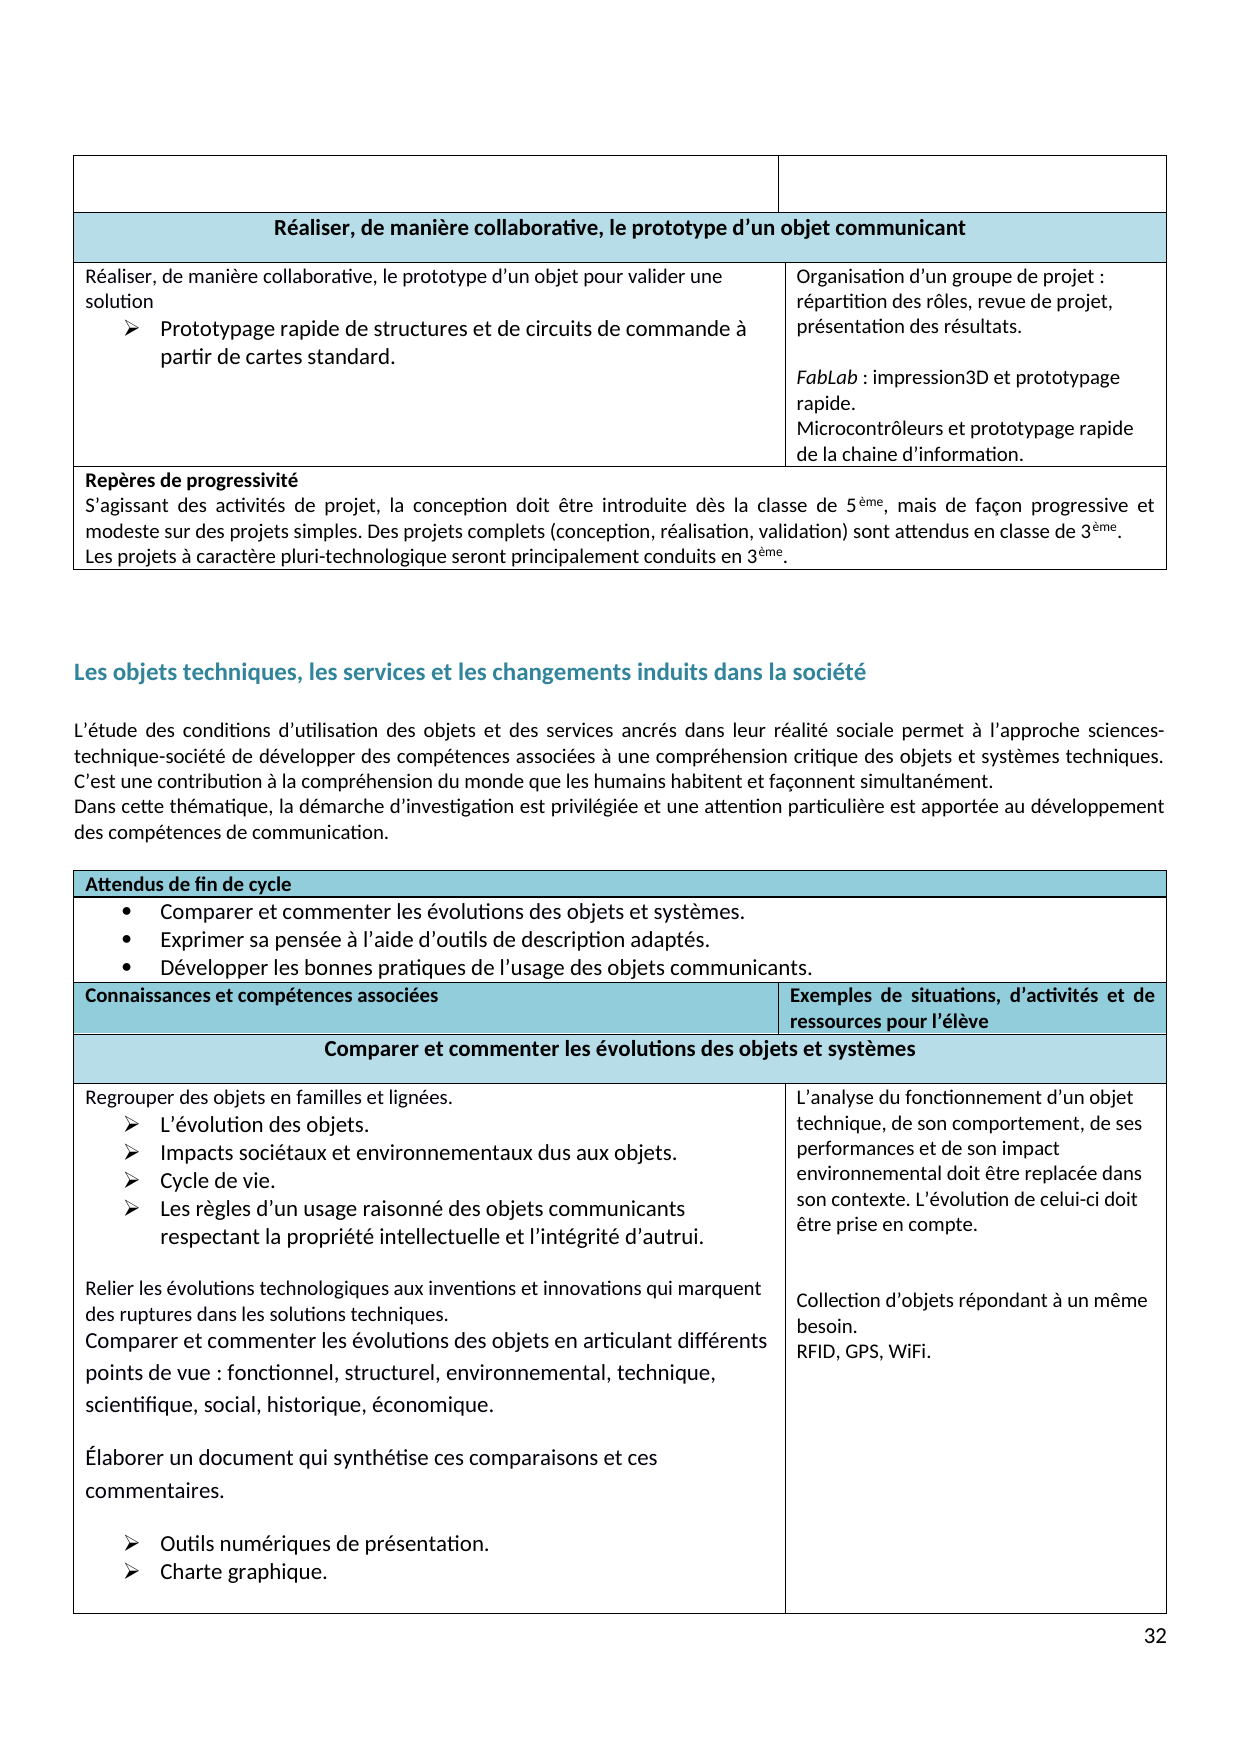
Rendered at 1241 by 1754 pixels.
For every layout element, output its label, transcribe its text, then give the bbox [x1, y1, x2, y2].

table_cell [779, 156, 1166, 212]
table_cell L’analyse du fonctionnement d’un objet technique, de son comportement, de ses performances et de son impact environnemental doit être replacée dans son contexte. L’évolution de celui-ci doit être prise en compte. Collection d’objets répondant à un même besoin. RFID, GPS, WiFi. [786, 1084, 1166, 1613]
table_cell Repères de progressivité S’agissant des activités de projet, la conception doit être introduite dès la classe de 5ème, mais de façon progressive et modeste sur des projets simples. Des projets complets (conception, réalisation, validation) sont attendus en classe de 3ème. Les projets à caractère pluri-technologique seront principalement conduits en 3ème. [74, 467, 1166, 569]
table_cell Regrouper des objets en familles et lignées. L’évolution des objets. Impacts sociétaux et environnementaux dus aux objets. Cycle de vie. Les règles d’un usage raisonné des objets communicants respectant la propriété intellectuelle et l’intégrité d’autrui. Relier les évolutions technologiques aux inventions et innovations qui marquent des ruptures dans les solutions techniques. Comparer et commenter les évolutions des objets en articulant différents points de vue : fonctionnel, structurel, environnemental, technique, scientifique, social, historique, économique. Élaborer un document qui synthétise ces comparaisons et ces commentaires. Outils numériques de présentation. Charte graphique. [74, 1084, 785, 1613]
text L’étude des conditions d’utilisation des objets et des services ancrés dans leur réalité sociale permet à l’approche sciences-technique-société de développer des compétences associées à une compréhension critique des objets et systèmes techniques. C’est une contribution à la compréhension du monde que les humains habitent et façonnent simultanément. [74, 717, 1167, 794]
text Les objets techniques, les services et les changements induits dans la société [74, 656, 1167, 687]
table_cell Comparer et commenter les évolutions des objets et systèmes. Exprimer sa pensée à l’aide d’outils de description adaptés. Développer les bonnes pratiques de l’usage des objets communicants. [74, 898, 1166, 982]
table_cell Exemples de situations, d’activités et de ressources pour l’élève [779, 983, 1166, 1033]
table_cell Réaliser, de manière collaborative, le prototype d’un objet communicant [74, 213, 1166, 262]
table_cell Connaissances et compétences associées [74, 983, 778, 1033]
table_cell Comparer et commenter les évolutions des objets et systèmes [74, 1035, 1166, 1083]
table_header Attendus de fin de cycle [74, 871, 1166, 896]
text Dans cette thématique, la démarche d’investigation est privilégiée et une attention particulière est apportée au développement des compétences de communication. [74, 794, 1167, 844]
table_cell Organisation d’un groupe de projet : répartition des rôles, revue de projet, présentation des résultats. FabLab : impression3D et prototypage rapide. Microcontrôleurs et prototypage rapide de la chaine d’information. [786, 263, 1166, 466]
table_cell Réaliser, de manière collaborative, le prototype d’un objet pour valider une solution Prototypage rapide de structures et de circuits de commande à partir de cartes standard. [74, 263, 785, 466]
table_cell [74, 156, 778, 212]
